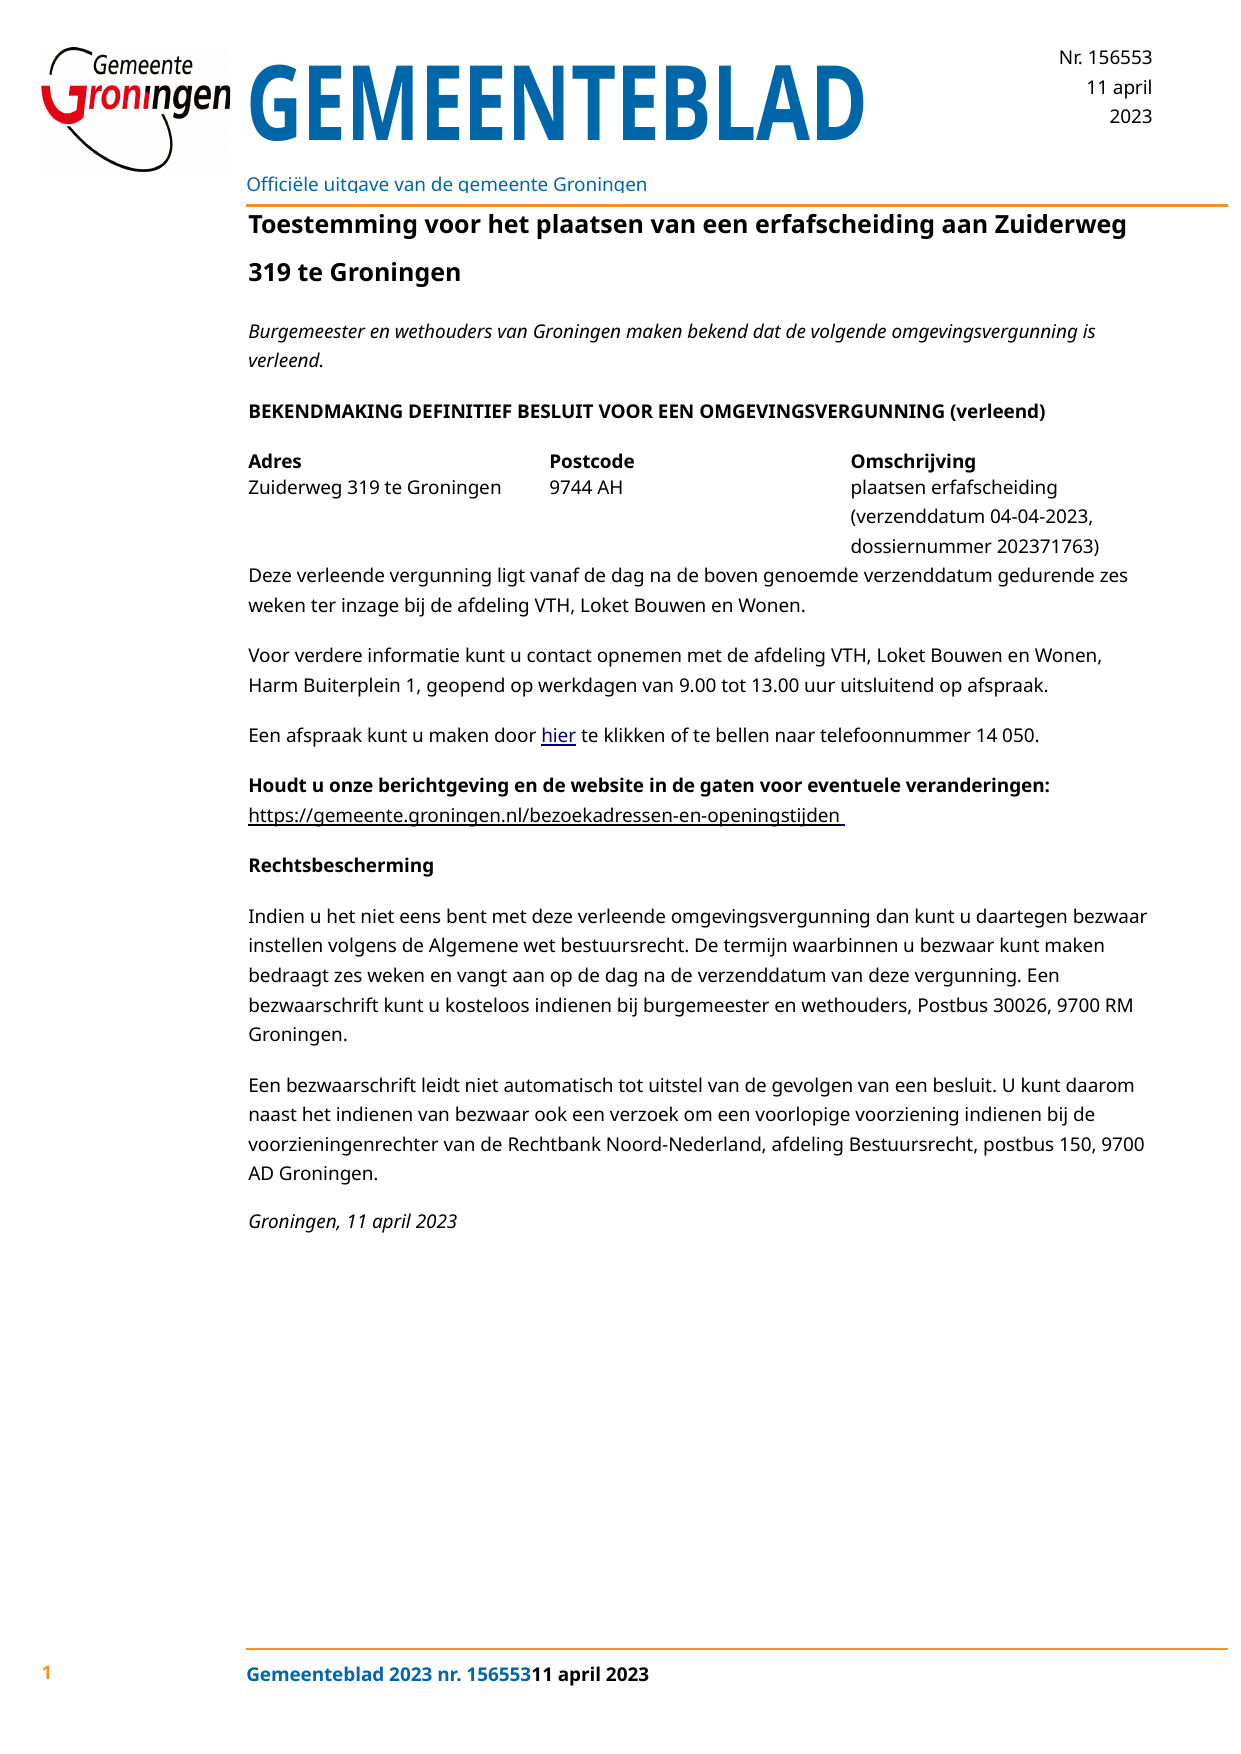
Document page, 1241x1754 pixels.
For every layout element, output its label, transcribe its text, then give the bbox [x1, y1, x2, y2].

table_header Postcode [549, 449, 850, 474]
text Groningen, 11 april 2023 [248, 1208, 1152, 1234]
text BEKENDMAKING DEFINITIEF BESLUIT VOOR EEN OMGEVINGSVERGUNNING (verleend) [248, 398, 1152, 424]
text Indien u het niet eens bent met deze verleende omgevingsvergunning dan kunt u daartegen bezwaar instellen volgens de Algemene wet bestuursrecht. De termijn waarbinnen u bezwaar kunt maken bedraagt zes weken en vangt aan op de dag na de verzenddatum van deze vergunning. Een bezwaarschrift kunt u kosteloos indienen bij burgemeester en wethouders, Postbus 30026, 9700 RM Groningen. [248, 903, 1152, 1047]
text Burgemeester en wethouders van Groningen maken bekend dat de volgende omgevingsvergunning is verleend. [248, 318, 1152, 373]
text Rechtsbescherming [248, 853, 1152, 878]
table_cell Zuiderweg 319 te Groningen [248, 474, 549, 559]
text Voor verdere informatie kunt u contact opnemen met de afdeling VTH, Loket Bouwen en Wonen, Harm Buiterplein 1, geopend op werkdagen van 9.00 tot 13.00 uur uitsluitend op afspraak. [248, 642, 1152, 698]
text Deze verleende vergunning ligt vanaf de dag na de boven genoemde verzenddatum gedurende zes weken ter inzage bij de afdeling VTH, Loket Bouwen en Wonen. [248, 562, 1152, 618]
picture [41, 47, 231, 172]
text Toestemming voor het plaatsen van een erfafscheiding aan Zuiderweg 319 te Groningen [248, 207, 1152, 288]
table_header Adres [248, 449, 549, 474]
text Een bezwaarschrift leidt niet automatisch tot uitstel van de gevolgen van een besluit. U kunt daarom naast het indienen van bezwaar ook een verzoek om een voorlopige voorziening indienen bij de voorzieningenrechter van de Rechtbank Noord-Nederland, afdeling Bestuursrecht, postbus 150, 9700 AD Groningen. [248, 1072, 1152, 1186]
table_cell plaatsen erfafscheiding (verzenddatum 04-04-2023, dossiernummer 202371763) [850, 474, 1152, 559]
table_header Omschrijving [850, 449, 1152, 474]
table_cell 9744 AH [549, 474, 850, 559]
text Een afspraak kunt u maken door hier te klikken of te bellen naar telefoonnummer 14 050. [248, 722, 1152, 748]
text Houdt u onze berichtgeving en de website in de gaten voor eventuele veranderingen: https://gemeente.groningen.nl/bezoekadressen-en-openingstijden [248, 773, 1152, 828]
